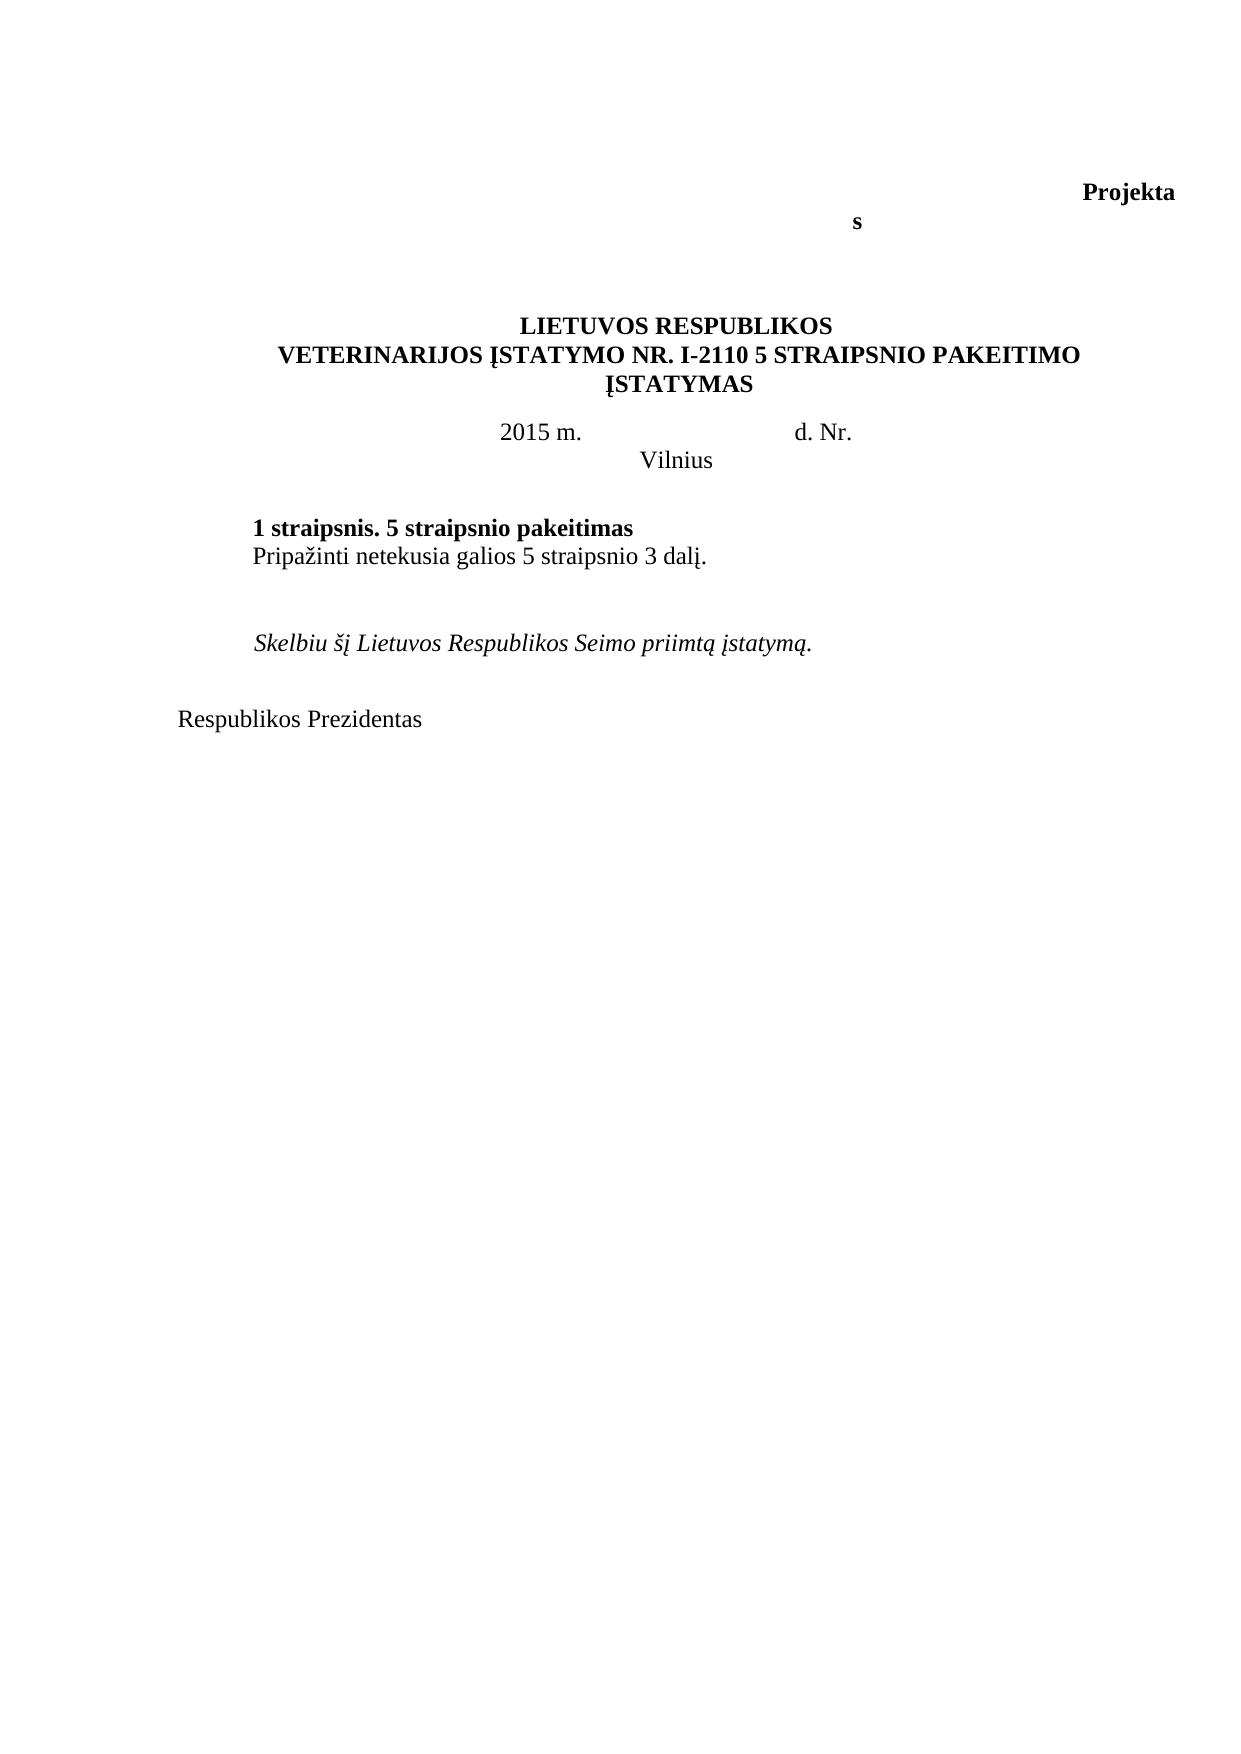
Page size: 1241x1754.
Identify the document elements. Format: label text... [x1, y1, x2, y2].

text 2015 m. d. Nr. [177, 417, 1181, 446]
text Vilnius [177, 446, 1181, 474]
text Skelbiu šį Lietuvos Respublikos Seimo priimtą įstatymą. [177, 628, 1181, 656]
text Įstatymas [177, 369, 1181, 398]
text Respublikos Prezidentas [177, 704, 1181, 733]
text Pripažinti netekusia galios 5 straipsnio 3 dalį. [177, 541, 1181, 570]
text Projektas [852, 177, 1181, 235]
text 1 straipsnis. 5 straipsnio pakeitimas [177, 513, 1181, 541]
text Lietuvos Respublikos [177, 311, 1181, 340]
text VETERINARIJOS ĮstatymO NR. I-2110 5 STRAIPSNIO PAKEITIMO [177, 340, 1181, 369]
